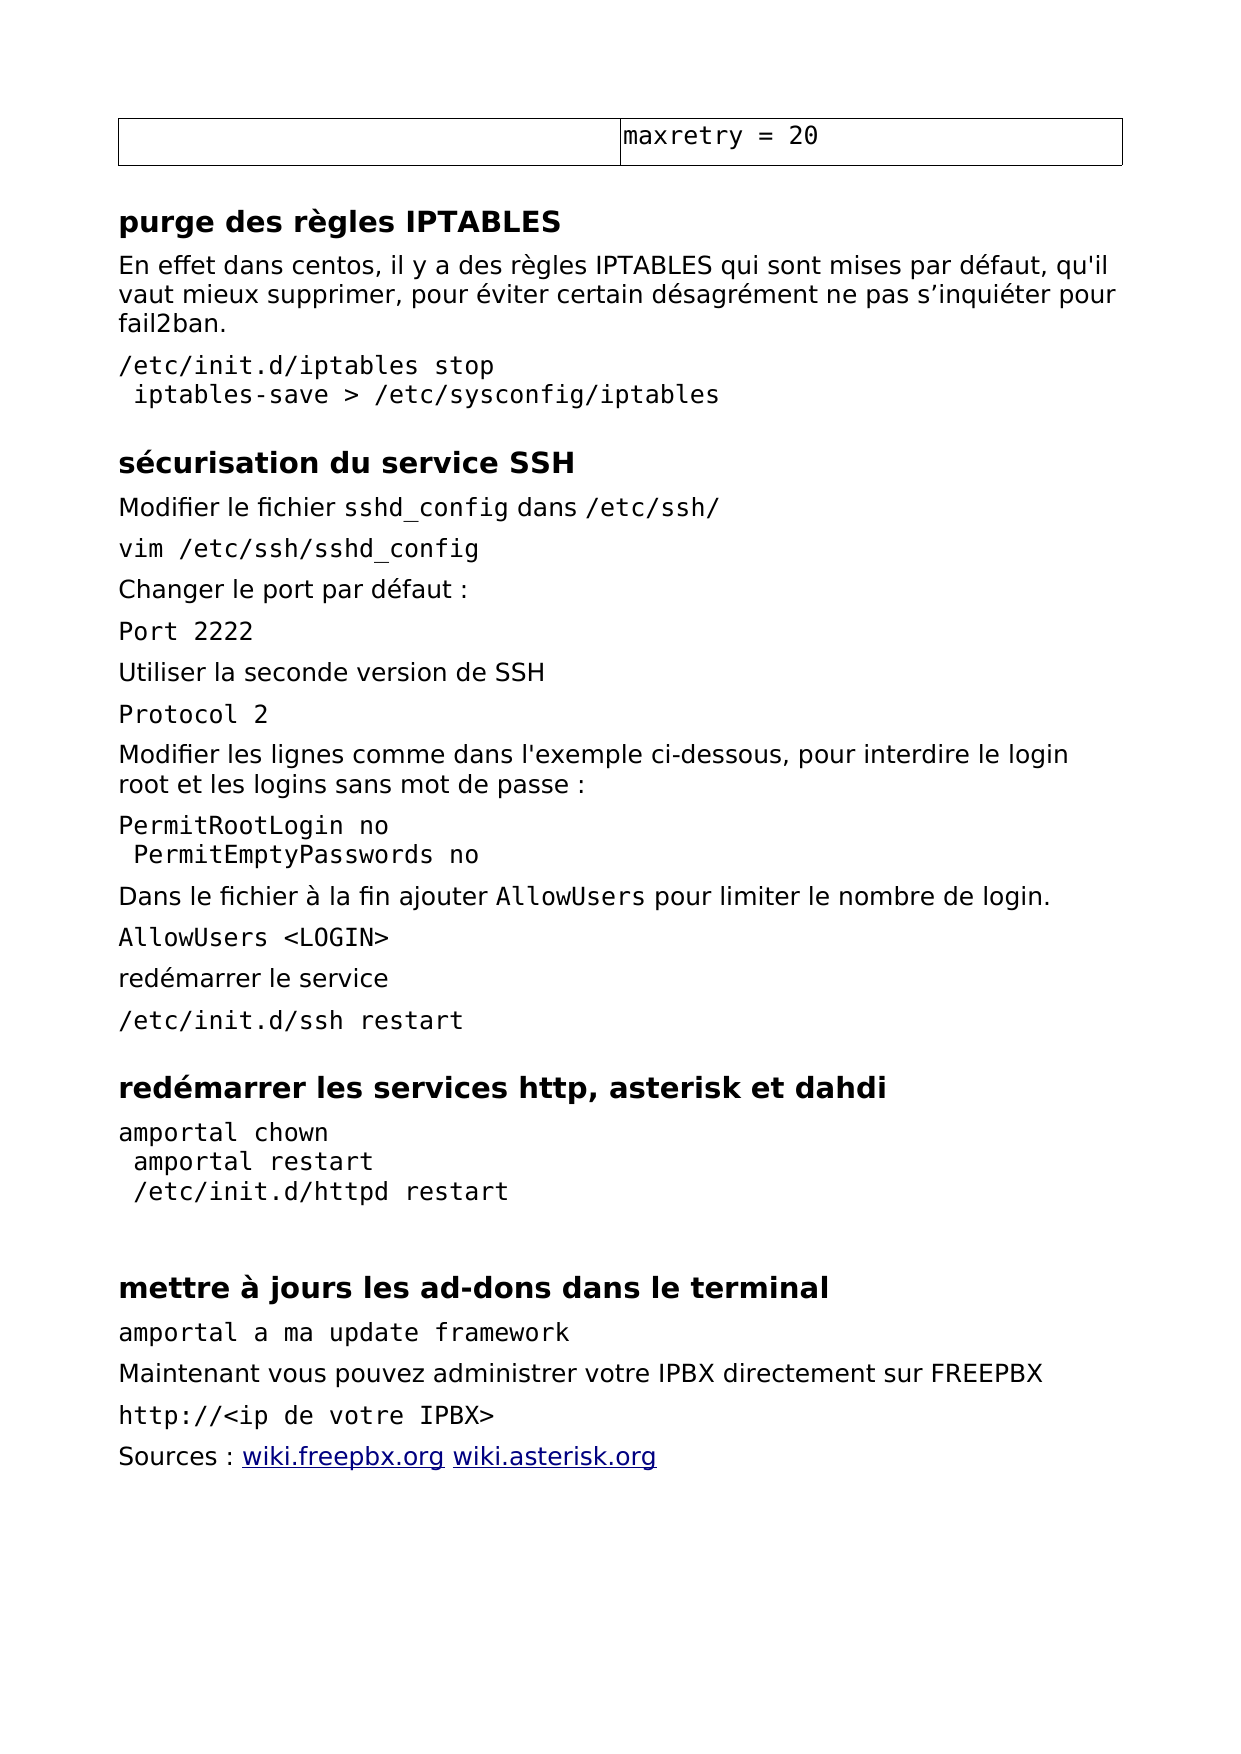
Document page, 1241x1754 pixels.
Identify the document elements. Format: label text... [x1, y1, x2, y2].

text Protocol 2 [118, 700, 1122, 729]
text En effet dans centos, il y a des règles IPTABLES qui sont mises par défaut, qu'il vaut mieux supprimer, pour éviter certain désagrément ne pas s’inquiéter pour fail2ban. [118, 251, 1122, 339]
text Port 2222 [118, 617, 1122, 646]
text http://<ip de votre IPBX> [118, 1401, 1122, 1430]
text Utiliser la seconde version de SSH [118, 658, 1122, 687]
text redémarrer le service [118, 964, 1122, 993]
text amportal chown amportal restart /etc/init.d/httpd restart [118, 1118, 1122, 1235]
table_header [119, 119, 620, 165]
table_header maxretry = 20 [621, 119, 1122, 165]
text vim /etc/ssh/sshd_config [118, 534, 1122, 564]
text /etc/init.d/ssh restart [118, 1006, 1122, 1035]
text Changer le port par défaut : [118, 576, 1122, 605]
text Modifier le fichier sshd_config dans /etc/ssh/ [118, 493, 1122, 522]
text Dans le fichier à la fin ajouter AllowUsers pour limiter le nombre de login. [118, 882, 1122, 911]
text Maintenant vous pouvez administrer votre IPBX directement sur FREEPBX [118, 1359, 1122, 1388]
text /etc/init.d/iptables stop iptables-save > /etc/sysconfig/iptables [118, 351, 1122, 410]
subtitle sécurisation du service SSH [118, 446, 1122, 480]
subtitle mettre à jours les ad-dons dans le terminal [118, 1272, 1122, 1306]
text Sources : wiki.freepbx.org wiki.asterisk.org [118, 1442, 1122, 1471]
text AllowUsers <LOGIN> [118, 923, 1122, 952]
text amportal a ma update framework [118, 1318, 1122, 1347]
text PermitRootLogin no PermitEmptyPasswords no [118, 812, 1122, 870]
subtitle redémarrer les services http, asterisk et dahdi [118, 1072, 1122, 1106]
text Modifier les lignes comme dans l'exemple ci-dessous, pour interdire le login root et les logins sans mot de passe : [118, 741, 1122, 799]
subtitle purge des règles IPTABLES [118, 205, 1122, 239]
